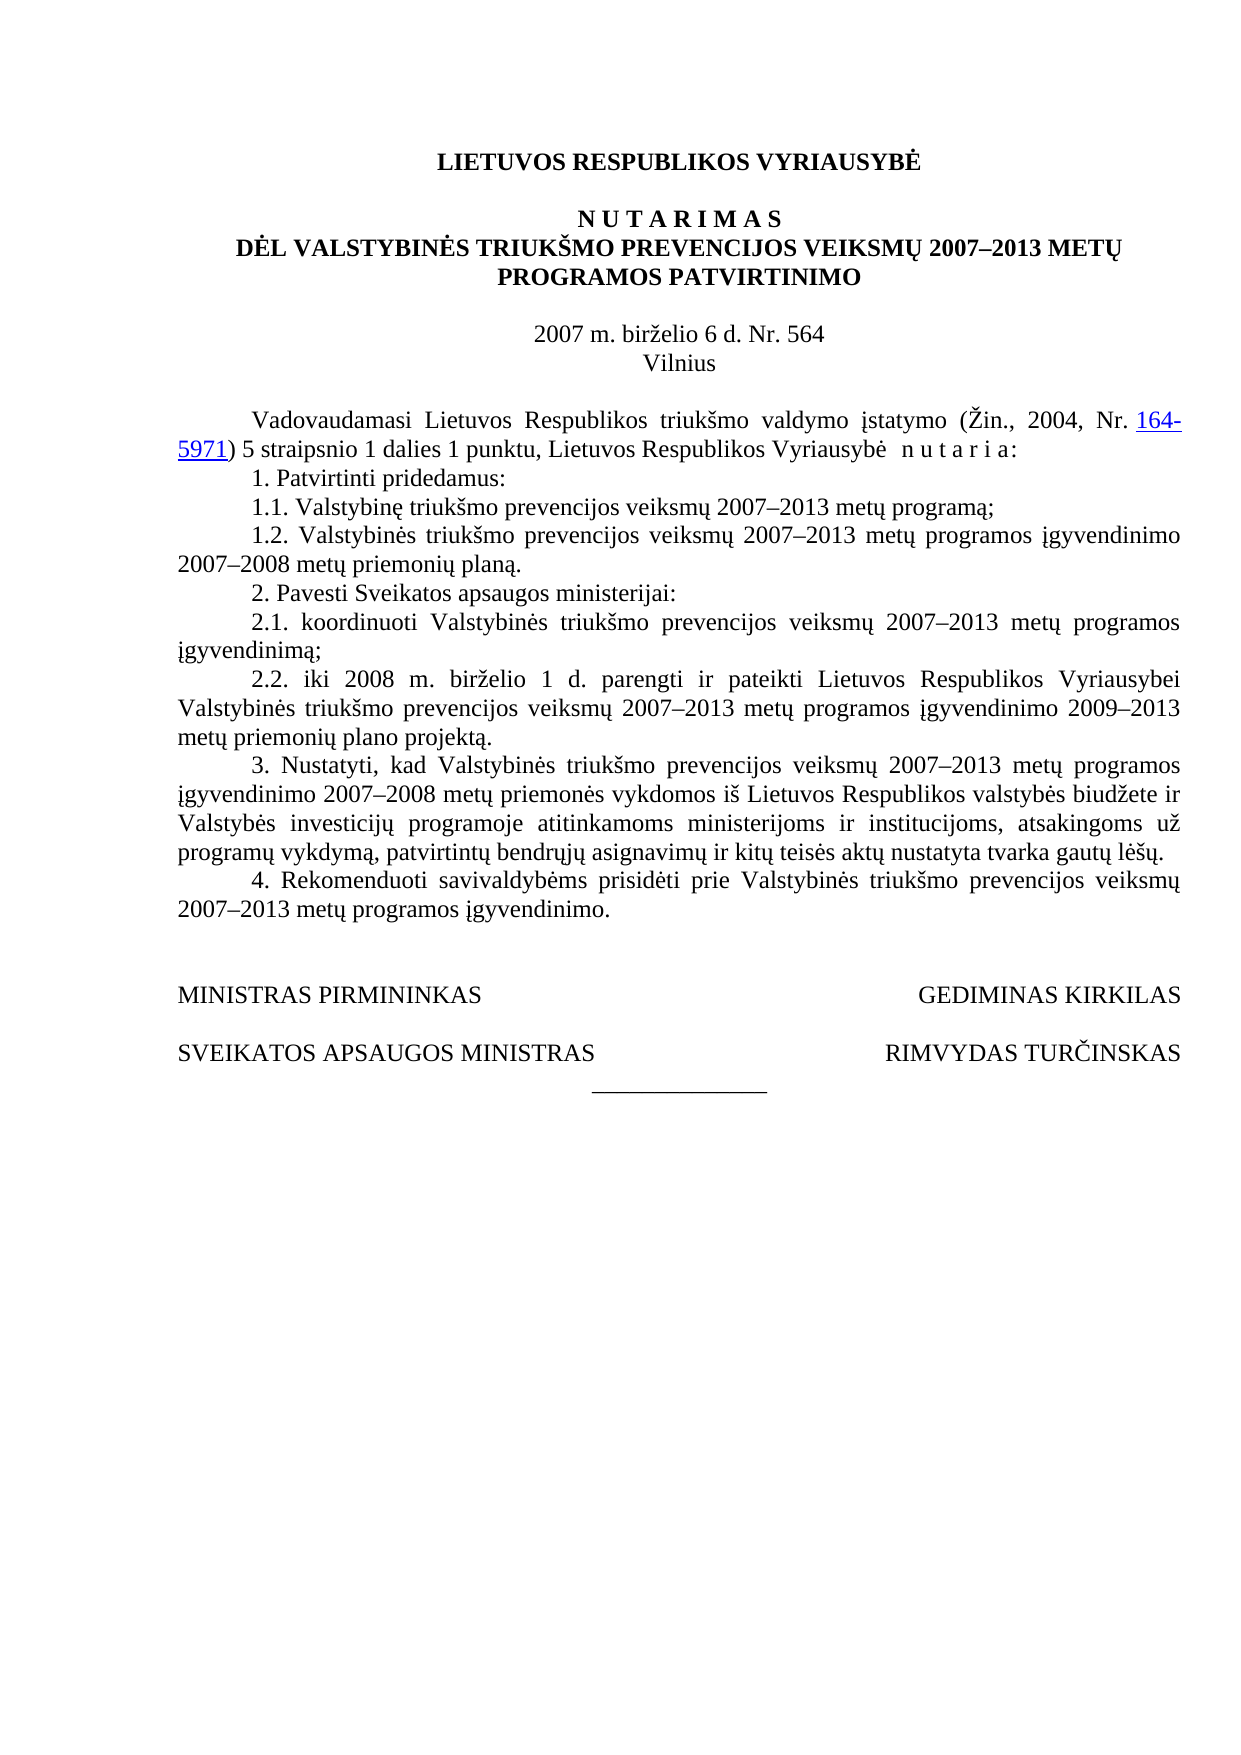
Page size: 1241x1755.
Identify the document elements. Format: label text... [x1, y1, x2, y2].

text ______________ [177, 1067, 1181, 1096]
text N U T A R I M A S [177, 204, 1181, 233]
text 1.2. Valstybinės triukšmo prevencijos veiksmų 2007–2013 metų programos įgyvendinimo 2007–2008 metų priemonių planą. [177, 521, 1181, 578]
text Sveikatos apsaugos ministras Rimvydas Turčinskas [177, 1038, 1181, 1067]
text 2.1. koordinuoti Valstybinės triukšmo prevencijos veiksmų 2007–2013 metų programos įgyvendinimą; [177, 607, 1181, 664]
text DĖL VALSTYBINĖS TRIUKŠMO PREVENCIJOS VEIKSMŲ 2007–2013 METŲ PROGRAMOS PATVIRTINIMO [177, 233, 1181, 291]
text 1. Patvirtinti pridedamus: [177, 463, 1181, 492]
text 1.1. Valstybinę triukšmo prevencijos veiksmų 2007–2013 metų programą; [177, 492, 1181, 521]
text 2007 m. birželio 6 d. Nr. 564 [177, 319, 1181, 348]
text 3. Nustatyti, kad Valstybinės triukšmo prevencijos veiksmų 2007–2013 metų programos įgyvendinimo 2007–2008 metų priemonės vykdomos iš Lietuvos Respublikos valstybės biudžete ir Valstybės investicijų programoje atitinkamoms ministerijoms ir institucijoms, atsakingoms už programų vykdymą, patvirtintų bendrųjų asignavimų ir kitų teisės aktų nustatyta tvarka gautų lėšų. [177, 751, 1181, 866]
text 2. Pavesti Sveikatos apsaugos ministerijai: [177, 578, 1181, 607]
text LIETUVOS RESPUBLIKOS VYRIAUSYBĖ [177, 147, 1181, 176]
text Vilnius [177, 348, 1181, 377]
text Vadovaudamasi Lietuvos Respublikos triukšmo valdymo įstatymo (Žin., 2004, Nr. 164-5971) 5 straipsnio 1 dalies 1 punktu, Lietuvos Respublikos Vyriausybė nutaria: [177, 406, 1181, 463]
text 4. Rekomenduoti savivaldybėms prisidėti prie Valstybinės triukšmo prevencijos veiksmų 2007–2013 metų programos įgyvendinimo. [177, 866, 1181, 923]
text 2.2. iki 2008 m. birželio 1 d. parengti ir pateikti Lietuvos Respublikos Vyriausybei Valstybinės triukšmo prevencijos veiksmų 2007–2013 metų programos įgyvendinimo 2009–2013 metų priemonių plano projektą. [177, 664, 1181, 751]
text Ministras Pirmininkas Gediminas Kirkilas [177, 981, 1181, 1009]
